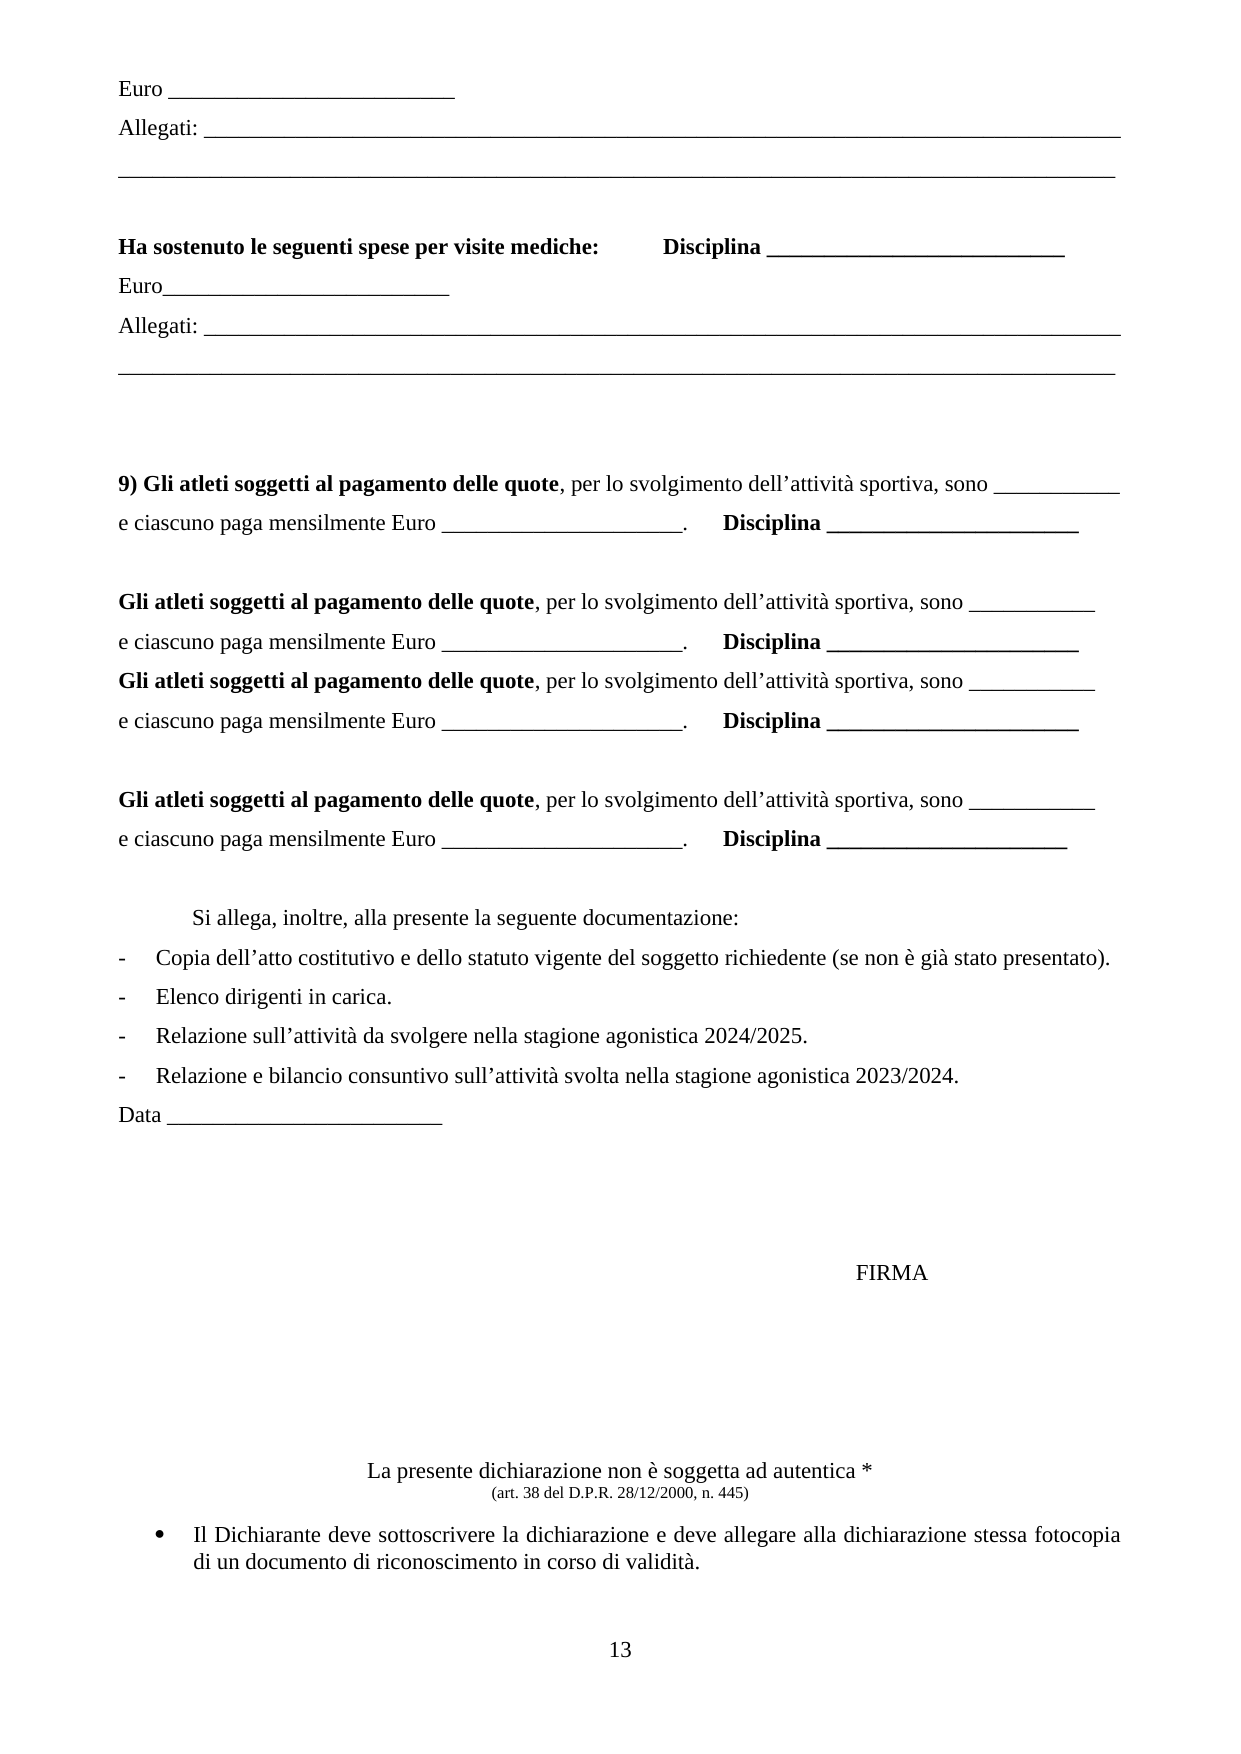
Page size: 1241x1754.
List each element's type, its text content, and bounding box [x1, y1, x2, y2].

list Relazione sull’attività da svolgere nella stagione agonistica 2024/2025. [118, 1022, 1122, 1049]
text 9) Gli atleti soggetti al pagamento delle quote, per lo svolgimento dell’attività sportiva, sono ___________ [118, 470, 1122, 496]
text _______________________________________________________________________________________ [118, 154, 1122, 180]
text FIRMA [118, 1259, 1122, 1286]
list Relazione e bilancio consuntivo sull’attività svolta nella stagione agonistica 2023/2024. [118, 1062, 1122, 1088]
text _______________________________________________________________________________________ [118, 351, 1122, 378]
text e ciascuno paga mensilmente Euro _____________________. Disciplina ______________________ [118, 628, 1122, 654]
text Allegati: ________________________________________________________________________________ [118, 312, 1122, 338]
text Euro_________________________ [118, 272, 1122, 299]
text Gli atleti soggetti al pagamento delle quote, per lo svolgimento dell’attività sportiva, sono ___________ [118, 588, 1122, 614]
subtitle Ha sostenuto le seguenti spese per visite mediche: Disciplina __________________________ [118, 233, 1122, 259]
text e ciascuno paga mensilmente Euro _____________________. Disciplina _____________________ [118, 825, 1122, 851]
text Euro _________________________ [118, 75, 1122, 101]
list Il Dichiarante deve sottoscrivere la dichiarazione e deve allegare alla dichiarazione stessa fotocopia di un documento di riconoscimento in corso di validità. [156, 1521, 1122, 1574]
list Copia dell’atto costitutivo e dello statuto vigente del soggetto richiedente (se non è già stato presentato). [118, 943, 1122, 970]
text Si allega, inoltre, alla presente la seguente documentazione: [118, 904, 1122, 930]
list Elenco dirigenti in carica. [118, 983, 1122, 1009]
text e ciascuno paga mensilmente Euro _____________________. Disciplina ______________________ [118, 509, 1122, 536]
text Gli atleti soggetti al pagamento delle quote, per lo svolgimento dell’attività sportiva, sono ___________ [118, 786, 1122, 812]
text Allegati: ________________________________________________________________________________ [118, 114, 1122, 141]
text Gli atleti soggetti al pagamento delle quote, per lo svolgimento dell’attività sportiva, sono ___________ [118, 667, 1122, 693]
text e ciascuno paga mensilmente Euro _____________________. Disciplina ______________________ [118, 707, 1122, 733]
text Data ________________________ [118, 1101, 1122, 1128]
text (art. 38 del D.P.R. 28/12/2000, n. 445) [118, 1483, 1122, 1502]
text La presente dichiarazione non è soggetta ad autentica * [118, 1457, 1122, 1483]
